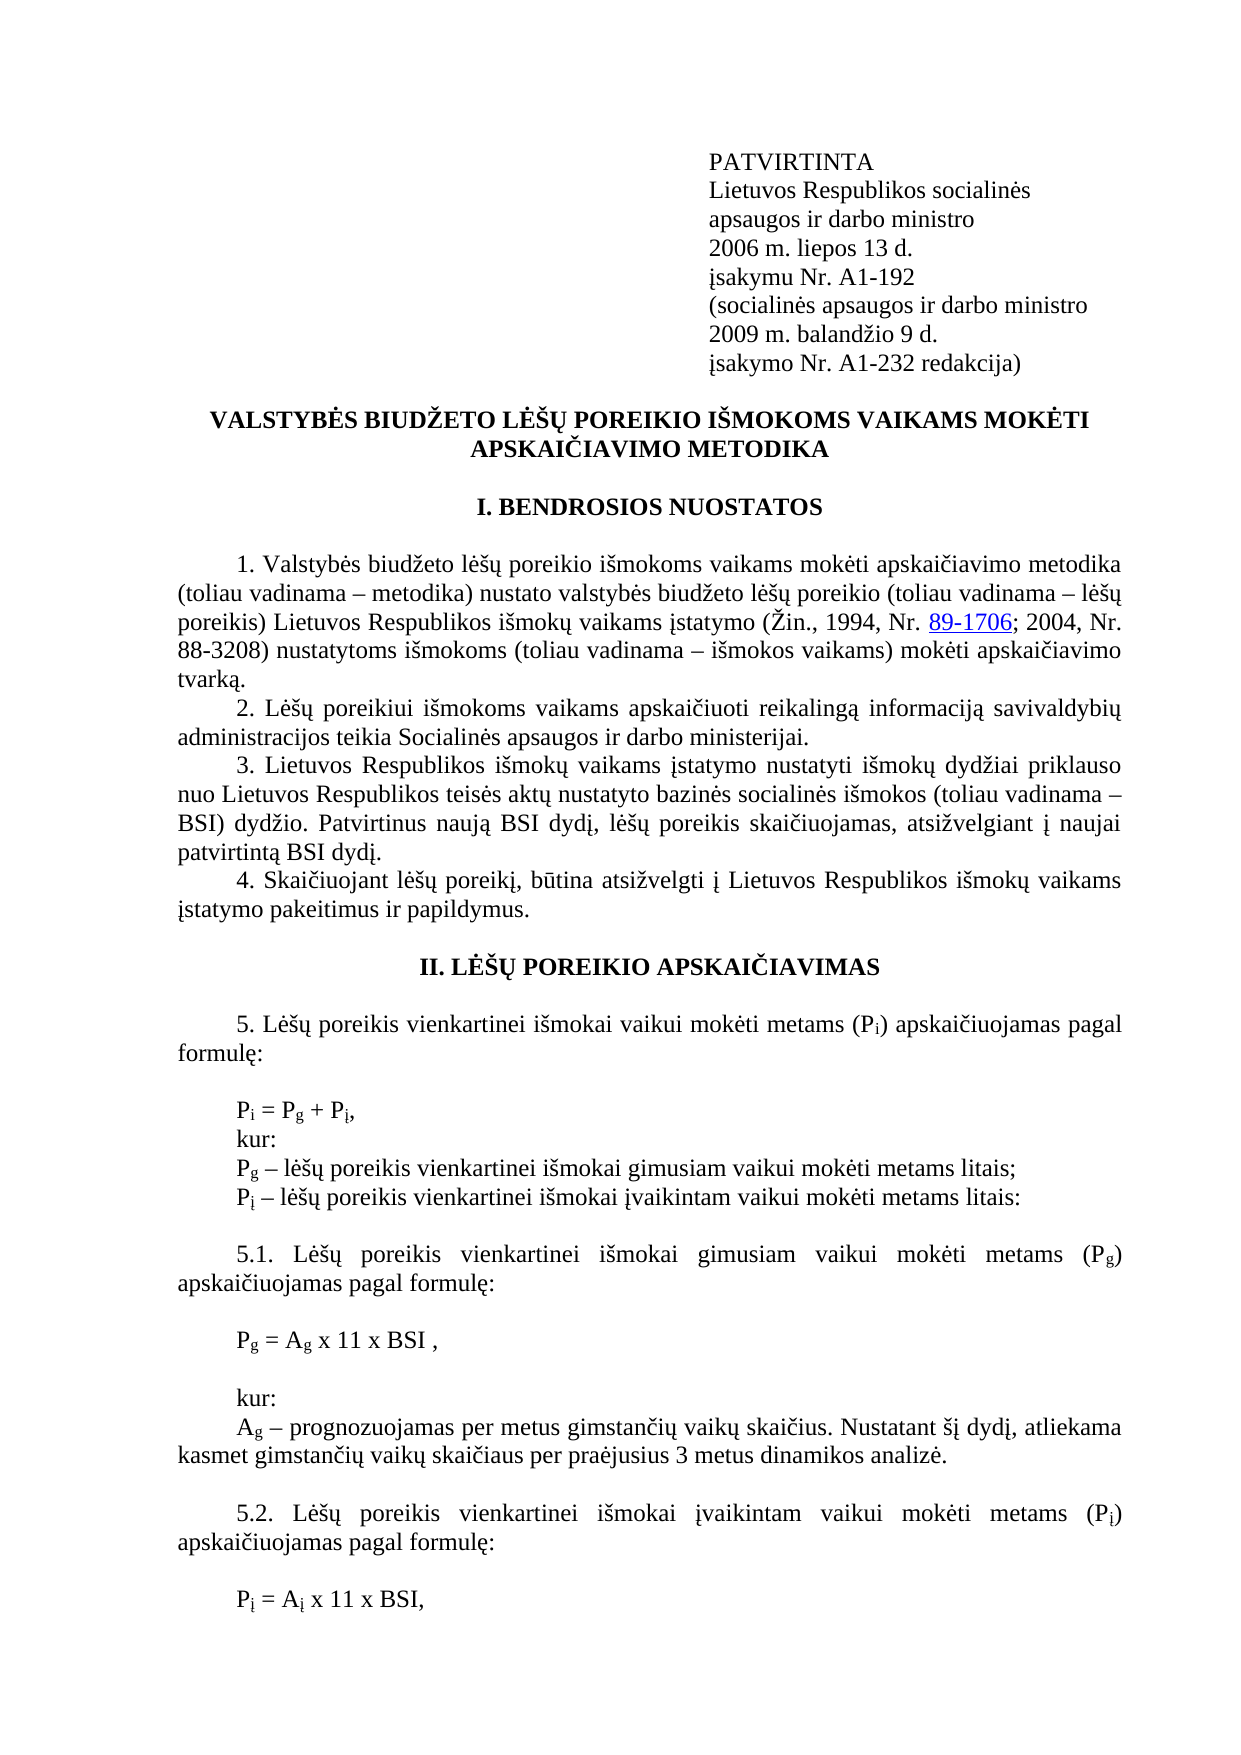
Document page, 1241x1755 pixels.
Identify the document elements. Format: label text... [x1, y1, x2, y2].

text (socialinės apsaugos ir darbo ministro [177, 291, 1122, 319]
text 3. Lietuvos Respublikos išmokų vaikams įstatymo nustatyti išmokų dydžiai priklauso nuo Lietuvos Respublikos teisės aktų nustatyto bazinės socialinės išmokos (toliau vadinama – BSI) dydžio. Patvirtinus naują BSI dydį, lėšų poreikis skaičiuojamas, atsižvelgiant į naujai patvirtintą BSI dydį. [177, 751, 1122, 866]
text Pį = Aį x 11 x BSI, [177, 1584, 1122, 1613]
text 1. Valstybės biudžeto lėšų poreikio išmokoms vaikams mokėti apskaičiavimo metodika (toliau vadinama – metodika) nustato valstybės biudžeto lėšų poreikio (toliau vadinama – lėšų poreikis) Lietuvos Respublikos išmokų vaikams įstatymo (Žin., 1994, Nr. 89-1706; 2004, Nr. 88-3208) nustatytoms išmokoms (toliau vadinama – išmokos vaikams) mokėti apskaičiavimo tvarką. [177, 549, 1122, 693]
text I. BENDROSIOS NUOSTATOS [177, 492, 1122, 521]
text Ag – prognozuojamas per metus gimstančių vaikų skaičius. Nustatant šį dydį, atliekama kasmet gimstančių vaikų skaičiaus per praėjusius 3 metus dinamikos analizė. [177, 1412, 1122, 1469]
text 5.2. Lėšų poreikis vienkartinei išmokai įvaikintam vaikui mokėti metams (Pį) apskaičiuojamas pagal formulę: [177, 1498, 1122, 1556]
text Pį – lėšų poreikis vienkartinei išmokai įvaikintam vaikui mokėti metams litais: [177, 1182, 1122, 1211]
text 2006 m. liepos 13 d. [177, 233, 1122, 262]
text 2009 m. balandžio 9 d. [177, 319, 1122, 348]
text kur: [177, 1383, 1122, 1412]
text Pg = Ag x 11 x BSI , [177, 1326, 1122, 1354]
text 2. Lėšų poreikiui išmokoms vaikams apskaičiuoti reikalingą informaciją savivaldybių administracijos teikia Socialinės apsaugos ir darbo ministerijai. [177, 693, 1122, 751]
text apsaugos ir darbo ministro [177, 204, 1122, 233]
text 4. Skaičiuojant lėšų poreikį, būtina atsižvelgti į Lietuvos Respublikos išmokų vaikams įstatymo pakeitimus ir papildymus. [177, 866, 1122, 923]
text PATVIRTINTA [177, 147, 1122, 176]
text įsakymo Nr. A1-232 redakcija) [177, 348, 1122, 377]
text Pg – lėšų poreikis vienkartinei išmokai gimusiam vaikui mokėti metams litais; [177, 1153, 1122, 1182]
text 5.1. Lėšų poreikis vienkartinei išmokai gimusiam vaikui mokėti metams (Pg) apskaičiuojamas pagal formulę: [177, 1239, 1122, 1297]
text Pi = Pg + Pį, [177, 1096, 1122, 1124]
text kur: [177, 1124, 1122, 1153]
text VALSTYBĖS BIUDŽETO LĖŠŲ POREIKIO IŠMOKOMS VAIKAMS MOKĖTI APSKAIČIAVIMO METODIKA [177, 406, 1122, 463]
text įsakymu Nr. A1-192 [177, 262, 1122, 291]
text 5. Lėšų poreikis vienkartinei išmokai vaikui mokėti metams (Pi) apskaičiuojamas pagal formulę: [177, 1009, 1122, 1067]
text Lietuvos Respublikos socialinės [177, 176, 1122, 204]
text II. LĖŠŲ POREIKIO APSKAIČIAVIMAS [177, 952, 1122, 981]
